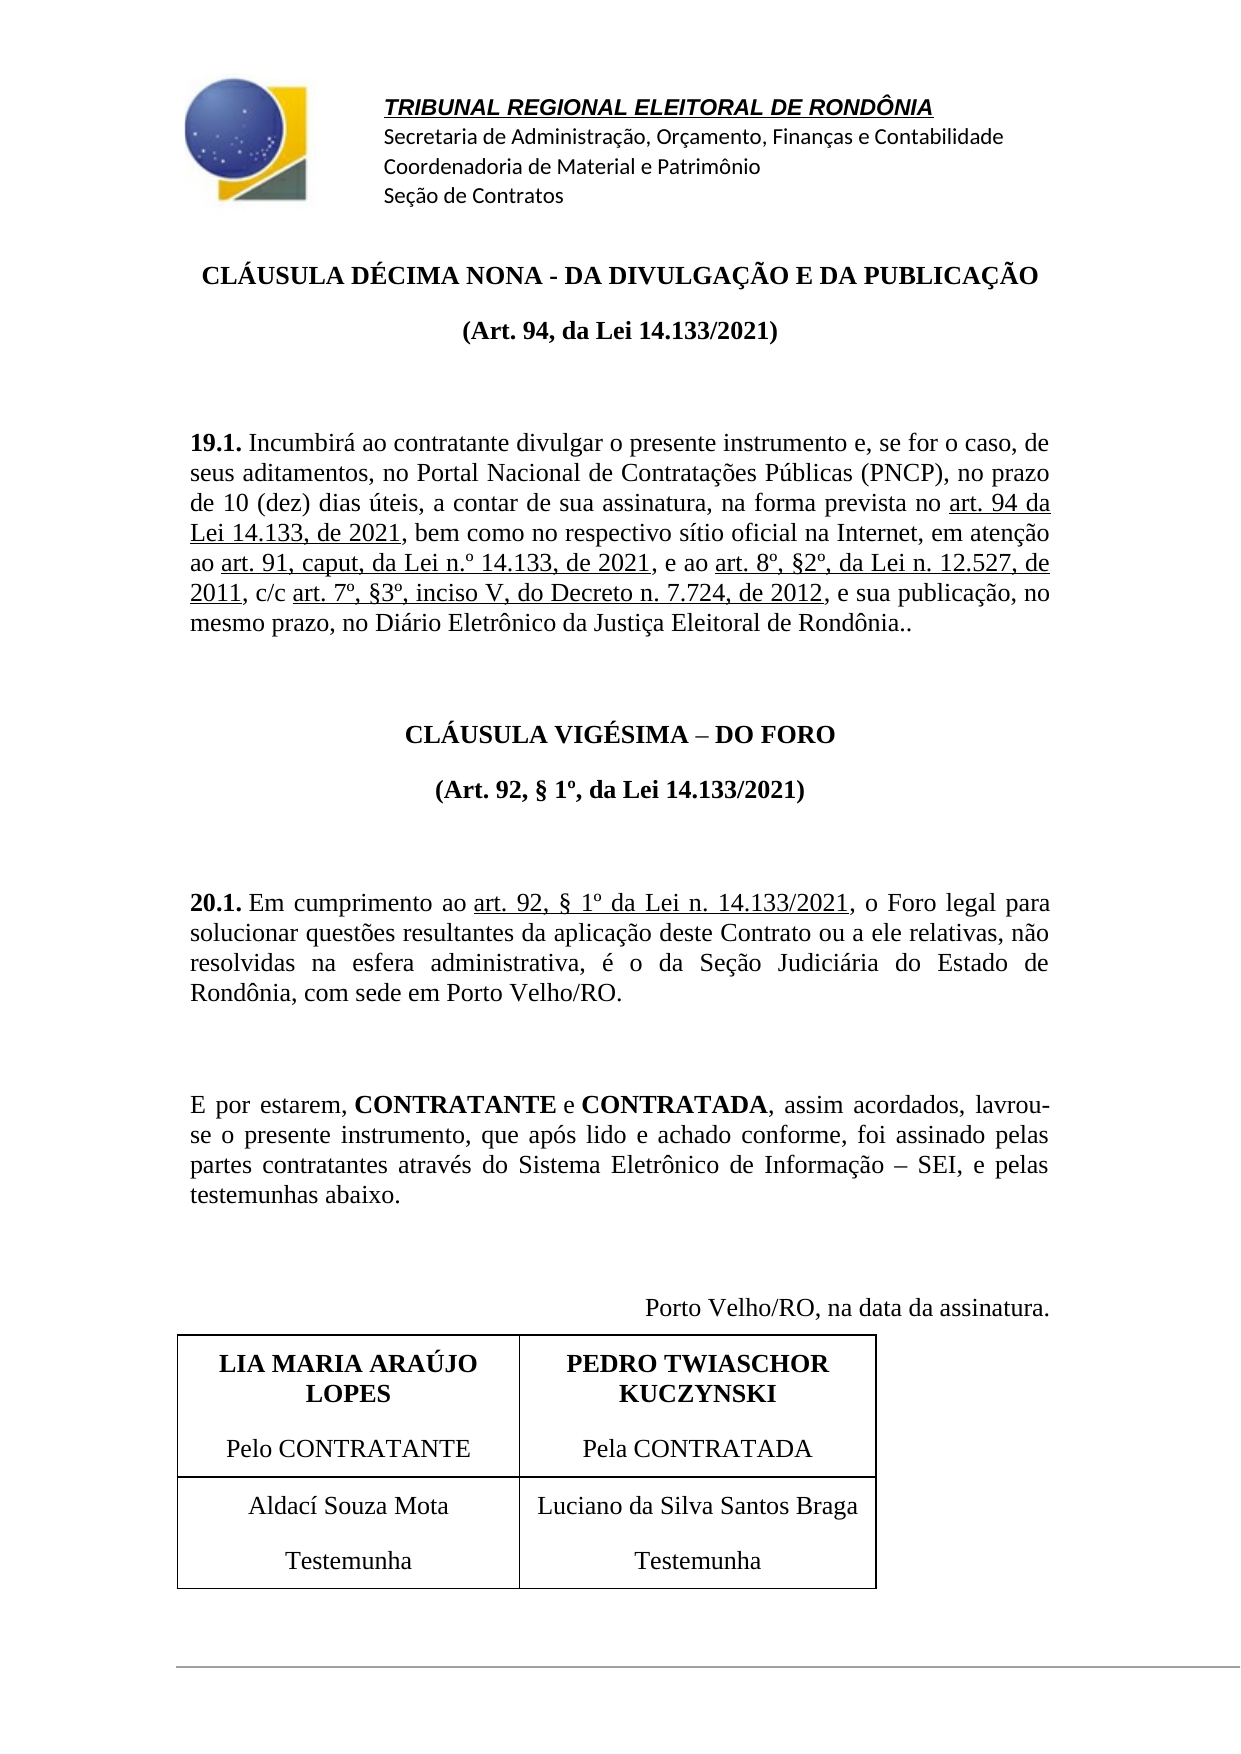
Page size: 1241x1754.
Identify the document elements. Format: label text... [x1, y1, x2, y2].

text (Art. 92, § 1º, da Lei 14.133/2021) [190, 774, 1051, 804]
text 20.1. Em cumprimento ao art. 92, § 1º da Lei n. 14.133/2021, o Foro legal para solucionar questões resultantes da aplicação deste Contrato ou a ele relativas, não resolvidas na esfera administrativa, é o da Seção Judiciária do Estado de Rondônia, com sede em Porto Velho/RO. [190, 887, 1051, 1007]
text 19.1. Incumbirá ao contratante divulgar o presente instrumento e, se for o caso, de seus aditamentos, no Portal Nacional de Contratações Públicas (PNCP), no prazo de 10 (dez) dias úteis, a contar de sua assinatura, na forma prevista no art. 94 da Lei 14.133, de 2021, bem como no respectivo sítio oficial na Internet, em atenção ao art. 91, caput, da Lei n.º 14.133, de 2021, e ao art. 8º, §2º, da Lei n. 12.527, de 2011, c/c art. 7º, §3º, inciso V, do Decreto n. 7.724, de 2012, e sua publicação, no mesmo prazo, no Diário Eletrônico da Justiça Eleitoral de Rondônia.. [190, 427, 1051, 637]
table_cell Aldací Souza Mota Testemunha [178, 1478, 519, 1588]
text (Art. 94, da Lei 14.133/2021) [190, 315, 1051, 345]
text Porto Velho/RO, na data da assinatura. [190, 1292, 1051, 1322]
text CLÁUSULA VIGÉSIMA – DO FORO [190, 719, 1051, 749]
table_header LIA MARIA ARAÚJO LOPES Pelo CONTRATANTE [178, 1336, 519, 1476]
text CLÁUSULA DÉCIMA NONA - DA DIVULGAÇÃO E DA PUBLICAÇÃO [190, 260, 1051, 290]
table_header PEDRO TWIASCHOR KUCZYNSKI Pela CONTRATADA [520, 1336, 875, 1476]
table_cell Luciano da Silva Santos Braga Testemunha [520, 1478, 875, 1588]
text E por estarem, CONTRATANTE e CONTRATADA, assim acordados, lavrou-se o presente instrumento, que após lido e achado conforme, foi assinado pelas partes contratantes através do Sistema Eletrônico de Informação – SEI, e pelas testemunhas abaixo. [190, 1089, 1051, 1209]
